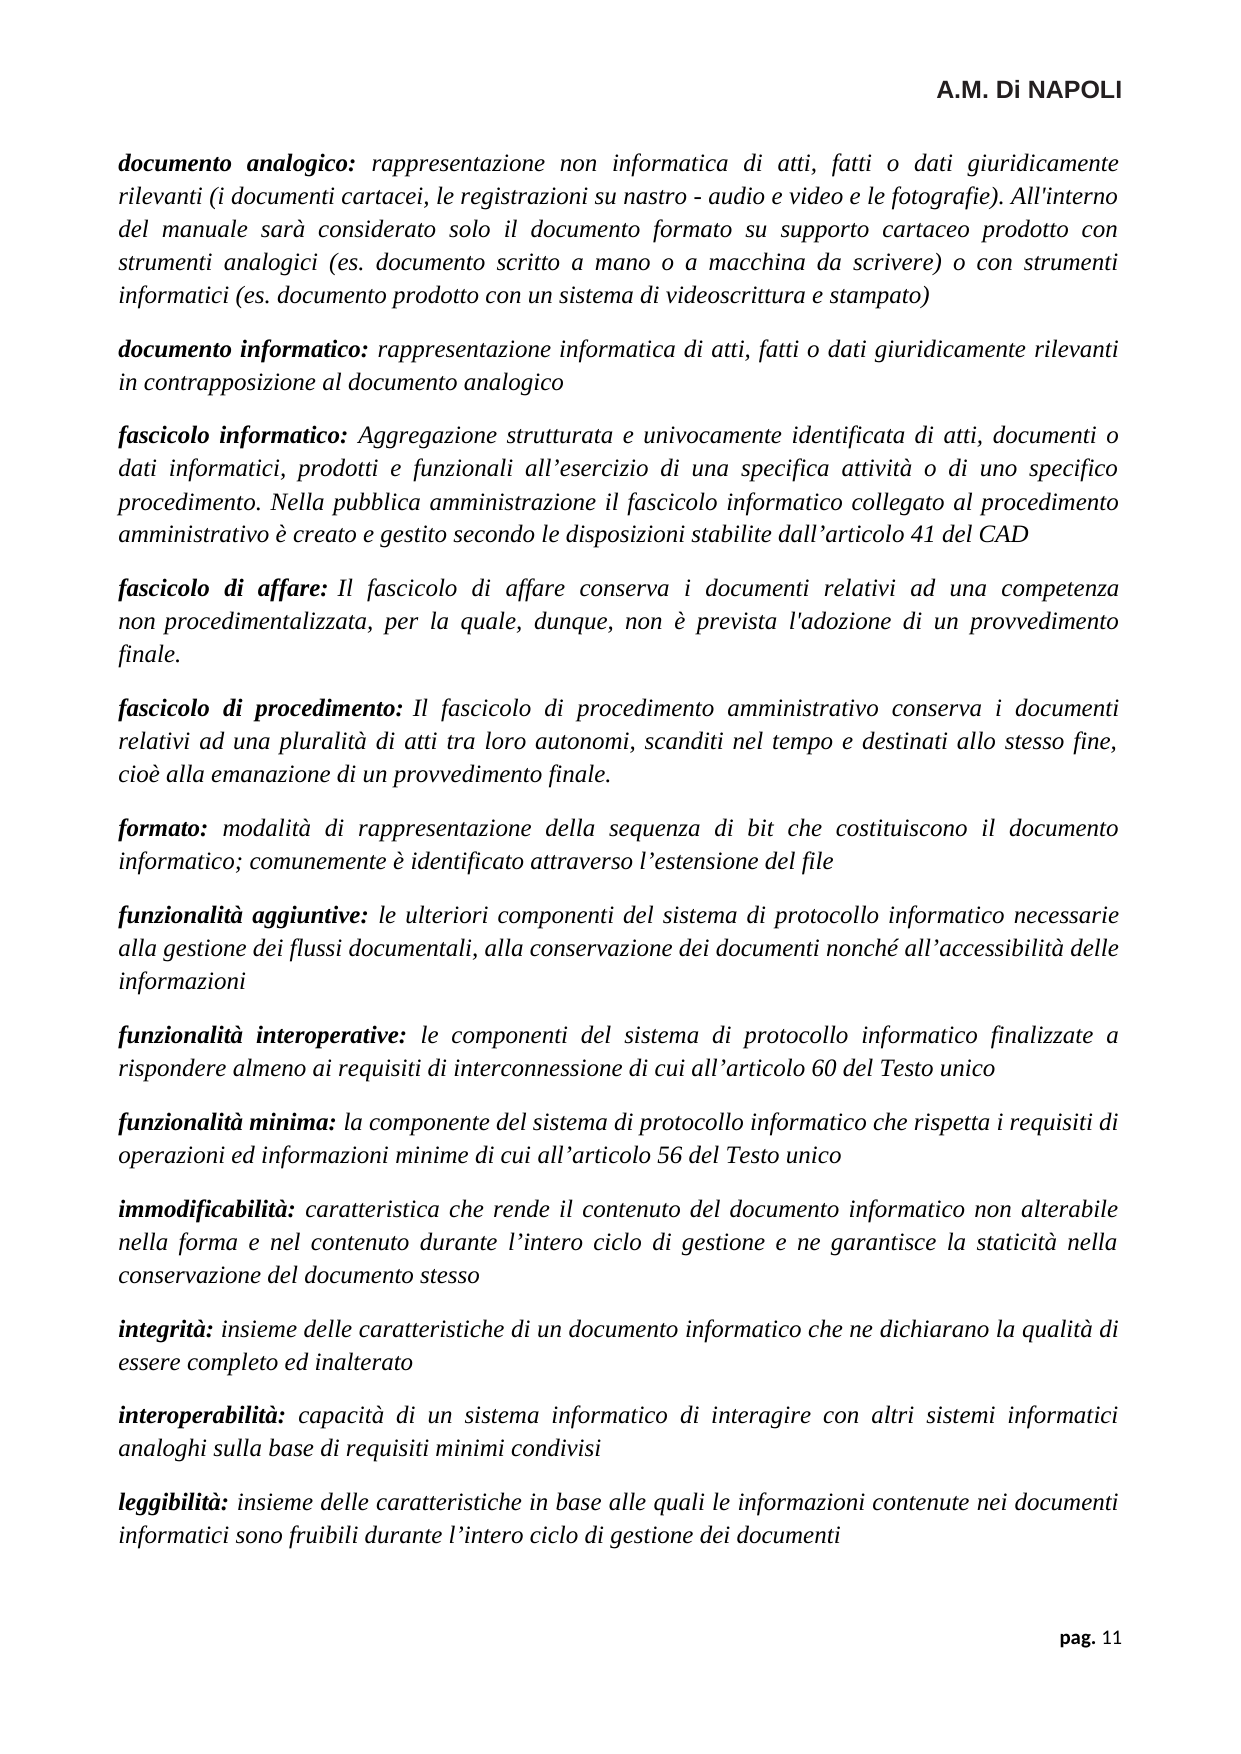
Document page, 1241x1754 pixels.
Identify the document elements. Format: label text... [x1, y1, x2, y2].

text leggibilità: insieme delle caratteristiche in base alle quali le informazioni contenute nei documenti informatici sono fruibili durante l’intero ciclo di gestione dei documenti [118, 1487, 1122, 1549]
text interoperabilità: capacità di un sistema informatico di interagire con altri sistemi informatici analoghi sulla base di requisiti minimi condivisi [118, 1401, 1122, 1462]
text fascicolo di procedimento: Il fascicolo di procedimento amministrativo conserva i documenti relativi ad una pluralità di atti tra loro autonomi, scanditi nel tempo e destinati allo stesso fine, cioè alla emanazione di un provvedimento finale. [118, 693, 1122, 788]
text funzionalità minima: la componente del sistema di protocollo informatico che rispetta i requisiti di operazioni ed informazioni minime di cui all’articolo 56 del Testo unico [118, 1107, 1122, 1169]
text fascicolo di affare: Il fascicolo di affare conserva i documenti relativi ad una competenza non procedimentalizzata, per la quale, dunque, non è prevista l'adozione di un provvedimento finale. [118, 573, 1122, 668]
text documento analogico: rappresentazione non informatica di atti, fatti o dati giuridicamente rilevanti (i documenti cartacei, le registrazioni su nastro - audio e video e le fotografie). All'interno del manuale sarà considerato solo il documento formato su supporto cartaceo prodotto con strumenti analogici (es. documento scritto a mano o a macchina da scrivere) o con strumenti informatici (es. documento prodotto con un sistema di videoscrittura e stampato) [118, 148, 1122, 308]
text integrità: insieme delle caratteristiche di un documento informatico che ne dichiarano la qualità di essere completo ed inalterato [118, 1314, 1122, 1375]
text funzionalità aggiuntive: le ulteriori componenti del sistema di protocollo informatico necessarie alla gestione dei flussi documentali, alla conservazione dei documenti nonché all’accessibilità delle informazioni [118, 900, 1122, 995]
text funzionalità interoperative: le componenti del sistema di protocollo informatico finalizzate a rispondere almeno ai requisiti di interconnessione di cui all’articolo 60 del Testo unico [118, 1020, 1122, 1082]
text fascicolo informatico: Aggregazione strutturata e univocamente identificata di atti, documenti o dati informatici, prodotti e funzionali all’esercizio di una specifica attività o di uno specifico procedimento. Nella pubblica amministrazione il fascicolo informatico collegato al procedimento amministrativo è creato e gestito secondo le disposizioni stabilite dall’articolo 41 del CAD [118, 421, 1122, 548]
text documento informatico: rappresentazione informatica di atti, fatti o dati giuridicamente rilevanti in contrapposizione al documento analogico [118, 334, 1122, 395]
text formato: modalità di rappresentazione della sequenza di bit che costituiscono il documento informatico; comunemente è identificato attraverso l’estensione del file [118, 813, 1122, 875]
text immodificabilità: caratteristica che rende il contenuto del documento informatico non alterabile nella forma e nel contenuto durante l’intero ciclo di gestione e ne garantisce la staticità nella conservazione del documento stesso [118, 1194, 1122, 1288]
